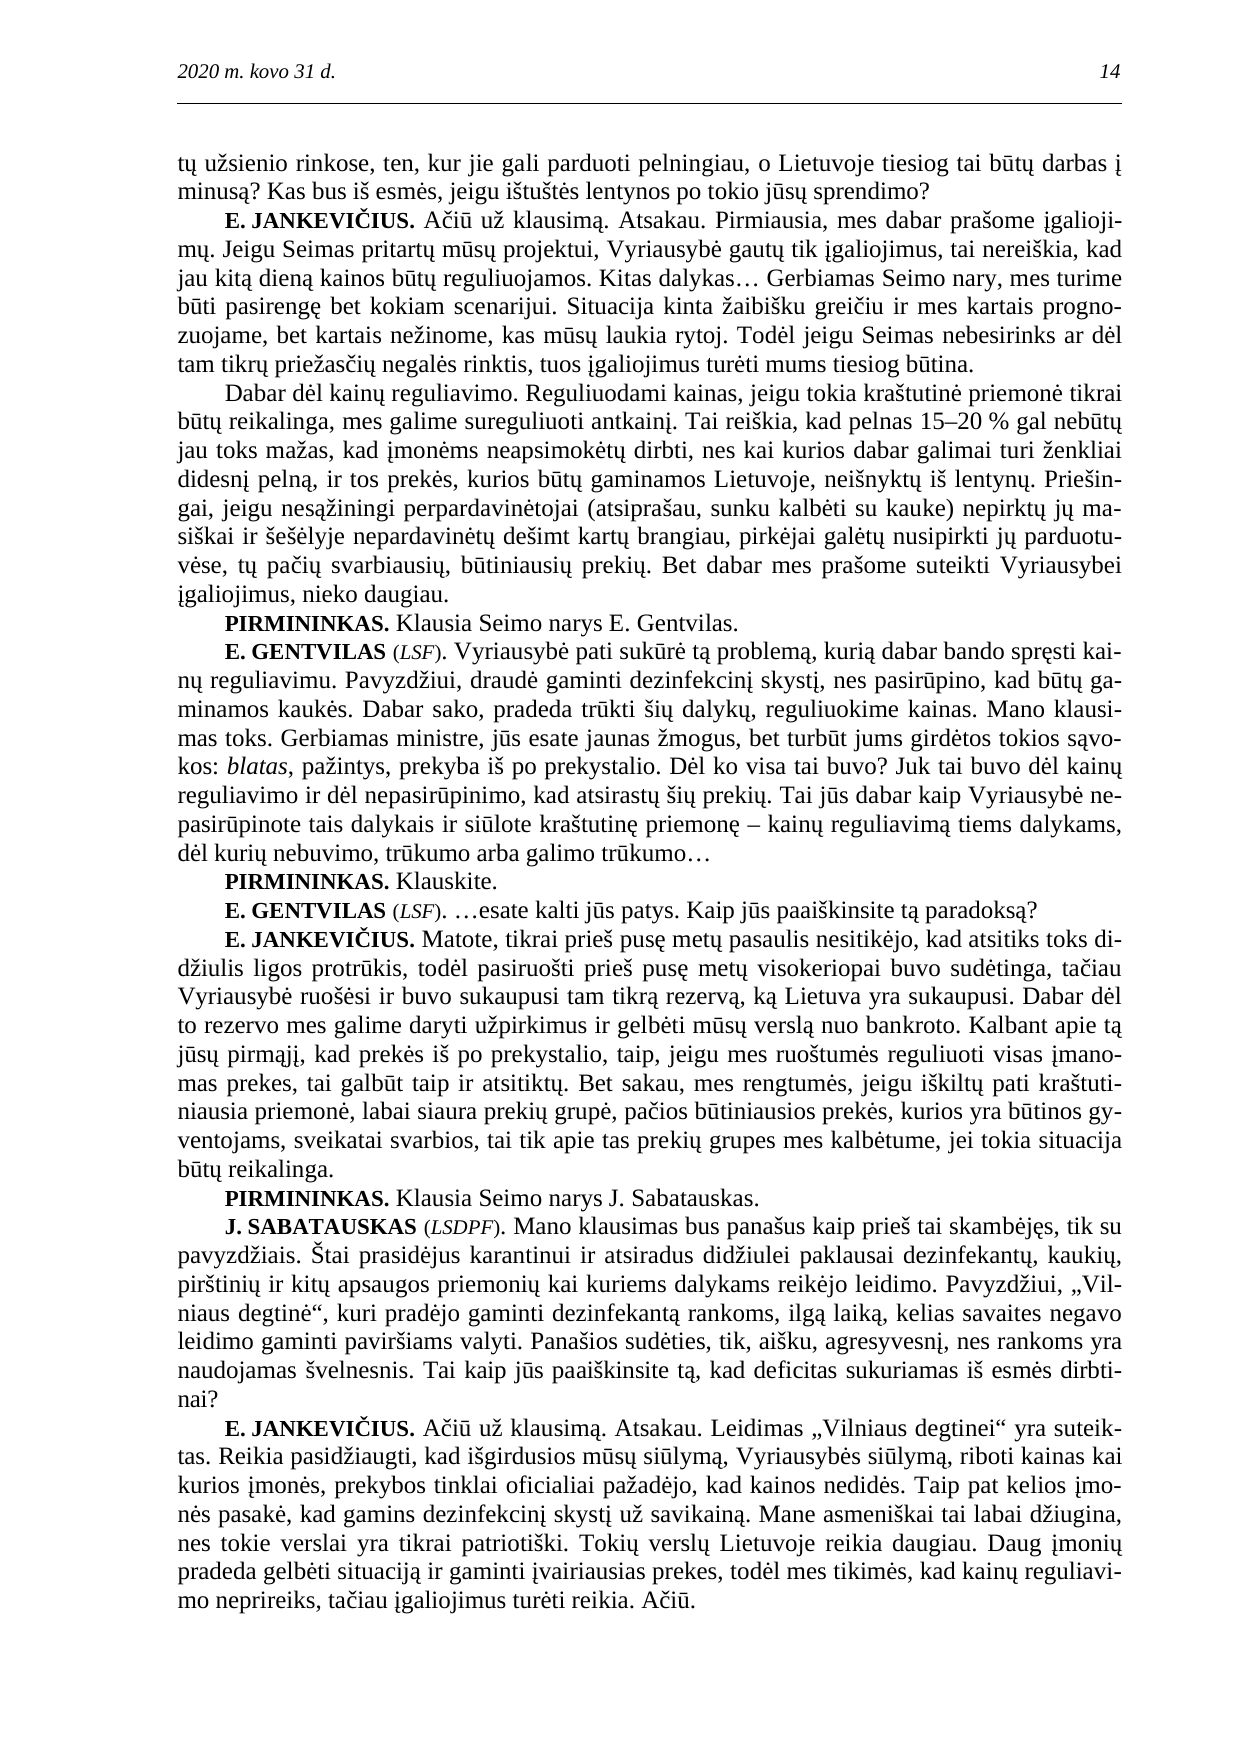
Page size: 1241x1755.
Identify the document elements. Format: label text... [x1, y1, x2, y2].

text PIRMININKAS. Klau­sia Sei­mo na­rys J. Sa­ba­taus­kas. [177, 1183, 1122, 1211]
text tų už­sie­nio rin­ko­se, ten, kur jie ga­li par­duo­ti pel­nin­giau, o Lie­tu­vo­je tie­siog tai bū­tų dar­bas į mi­nu­są? Kas bus iš es­mės, jei­gu iš­tuš­tės len­ty­nos po to­kio jū­sų spren­di­mo? [177, 148, 1122, 205]
text E. JANKEVIČIUS. Ačiū už klau­si­mą. At­sa­kau. Lei­di­mas „Vil­niaus deg­ti­nei“ yra su­teik­tas. Rei­kia pa­si­džiaug­ti, kad iš­gir­du­sios mū­sų siū­ly­mą, Vy­riau­sy­bės siū­ly­mą, ri­bo­ti kai­nas kai ku­rios įmo­nės, pre­ky­bos tin­klai ofi­cia­liai pa­ža­dė­jo, kad kai­nos ne­di­dės. Taip pat ke­lios įmo­nės pa­sa­kė, kad ga­mins dez­in­fek­ci­nį skys­tį už sa­vi­kai­ną. Ma­ne as­me­niš­kai tai la­bai džiu­gi­na, nes to­kie ver­slai yra tik­rai pa­trio­tiš­ki. To­kių ver­slų Lie­tu­vo­je rei­kia dau­giau. Daug įmo­nių pra­de­da gel­bė­ti si­tu­a­ci­ją ir ga­min­ti įvai­riau­sias pre­kes, to­dėl mes ti­ki­mės, kad kai­nų re­gu­lia­vi­mo ne­pri­reiks, ta­čiau įga­lio­ji­mus tu­rė­ti rei­kia. Ačiū. [177, 1413, 1122, 1614]
text E. JANKEVIČIUS. Ačiū už klau­si­mą. At­sa­kau. Pir­miau­sia, mes da­bar pra­šo­me įga­lio­ji­mų. Jei­gu Sei­mas pri­tar­tų mū­sų pro­jek­tui, Vy­riau­sy­bė gau­tų tik įga­lio­ji­mus, tai ne­reiš­kia, kad jau ki­tą die­ną kai­nos bū­tų re­gu­liuo­ja­mos. Ki­tas da­ly­kas… Ger­bia­mas Sei­mo na­ry, mes tu­ri­me bū­ti pa­si­ren­gę bet ko­kiam sce­na­ri­jui. Si­tu­a­ci­ja kin­ta žai­biš­ku grei­čiu ir mes kar­tais prog­no­zuo­ja­me, bet kar­tais ne­ži­no­me, kas mū­sų lau­kia ry­toj. To­dėl jei­gu Sei­mas ne­be­si­rinks ar dėl tam tik­rų prie­žas­čių ne­ga­lės rink­tis, tuos įga­lio­ji­mus tu­rė­ti mums tie­siog bū­ti­na. [177, 205, 1122, 378]
text PIRMININKAS. Klaus­ki­te. [177, 866, 1122, 895]
text E. GENTVILAS (LSF). Vy­riau­sy­bė pa­ti su­kū­rė tą pro­ble­mą, ku­rią da­bar ban­do spręs­ti kai­nų re­gu­lia­vi­mu. Pa­vyz­džiui, drau­dė ga­min­ti dez­in­fek­ci­nį skys­tį, nes pa­si­rū­pi­no, kad bū­tų ga­mi­na­mos kau­kės. Da­bar sa­ko, pra­de­da trūk­ti šių da­ly­kų, re­gu­liuo­ki­me kai­nas. Ma­no klau­si­mas toks. Ger­bia­mas mi­nist­re, jūs esa­te jau­nas žmo­gus, bet tur­būt jums gir­dė­tos to­kios są­vo­kos: bla­tas, pa­žin­tys, pre­ky­ba iš po pre­kys­ta­lio. Dėl ko vi­sa tai bu­vo? Juk tai bu­vo dėl kai­nų re­gu­lia­vi­mo ir dėl ne­pa­si­rū­pi­ni­mo, kad at­si­ras­tų šių pre­kių. Tai jūs da­bar kaip Vy­riau­sy­bė ne­pa­si­rū­pi­no­te tais da­ly­kais ir siū­lo­te kraš­tu­ti­nę prie­mo­nę – kai­nų re­gu­lia­vi­mą tiems da­ly­kams, dėl ku­rių ne­bu­vi­mo, trū­ku­mo ar­ba ga­li­mo trū­ku­mo… [177, 636, 1122, 866]
text J. SABATAUSKAS (LSDPF). Ma­no klau­si­mas bus pa­na­šus kaip prieš tai skam­bė­jęs, tik su pa­vyz­džiais. Štai pra­si­dė­jus ka­ran­ti­nui ir at­si­ra­dus di­džiu­lei pa­klau­sai dez­in­fe­kan­tų, kau­kių, pirš­ti­nių ir ki­tų ap­sau­gos prie­mo­nių kai ku­riems da­ly­kams rei­kė­jo lei­di­mo. Pa­vyz­džiui, „Vil­niaus deg­ti­nė“, ku­ri pra­dė­jo ga­min­ti dez­in­fe­kan­tą ran­koms, il­gą lai­ką, ke­lias sa­vai­tes ne­ga­vo lei­di­mo ga­min­ti pa­vir­šiams va­ly­ti. Pa­na­šios su­dė­ties, tik, aiš­ku, ag­re­sy­ves­nį, nes ran­koms yra nau­do­ja­mas švel­nes­nis. Tai kaip jūs pa­aiš­kin­si­te tą, kad de­fi­ci­tas su­ku­ria­mas iš es­mės dirb­ti­nai? [177, 1211, 1122, 1413]
text Da­bar dėl kai­nų re­gu­lia­vi­mo. Re­gu­liuo­da­mi kai­nas, jei­gu to­kia kraš­tu­ti­nė prie­mo­nė tik­rai bū­tų rei­ka­lin­ga, mes ga­li­me su­re­gu­liuo­ti ant­kai­nį. Tai reiš­kia, kad pel­nas 15–20 % gal ne­bū­tų jau toks ma­žas, kad įmo­nėms ne­ap­si­mo­kė­tų dirb­ti, nes kai ku­rios da­bar ga­li­mai tu­ri žen­kliai di­des­nį pel­ną, ir tos pre­kės, ku­rios bū­tų ga­mi­na­mos Lie­tu­vo­je, ne­iš­nyk­tų iš len­ty­nų. Prie­šin­gai, jei­gu ne­są­ži­nin­gi per­par­da­vi­nė­to­jai (at­si­pra­šau, sun­ku kal­bė­ti su kau­ke) ne­pirk­tų jų ma­siš­kai ir še­šė­ly­je ne­par­da­vi­nė­tų de­šimt kar­tų bran­giau, pir­kė­jai ga­lė­tų nu­si­pirk­ti jų par­duo­tu­vė­se, tų pa­čių svar­biau­sių, bū­ti­niau­sių pre­kių. Bet da­bar mes pra­šo­me su­teik­ti Vy­riau­sy­bei įga­lio­ji­mus, nie­ko dau­giau. [177, 378, 1122, 608]
text PIRMININKAS. Klau­sia Sei­mo na­rys E. Gent­vi­las. [177, 608, 1122, 636]
text E. JANKEVIČIUS. Ma­to­te, tik­rai prieš pu­sę me­tų pa­sau­lis ne­si­ti­kė­jo, kad at­si­tiks toks di­džiu­lis li­gos pro­trū­kis, to­dėl pa­si­ruoš­ti prieš pu­sę me­tų vi­so­ke­rio­pai bu­vo su­dė­tin­ga, ta­čiau Vy­riau­sy­bė ruo­šė­si ir bu­vo su­kau­pu­si tam tik­rą re­zer­vą, ką Lie­tu­va yra su­kau­pu­si. Da­bar dėl to re­zer­vo mes ga­li­me da­ry­ti už­pir­ki­mus ir gel­bė­ti mū­sų ver­slą nuo ban­kro­to. Kal­bant apie tą jū­sų pir­mą­jį, kad pre­kės iš po pre­kys­ta­lio, taip, jei­gu mes ruoš­tu­mės re­gu­liuo­ti vi­sas įma­no­mas pre­kes, tai gal­būt taip ir at­si­tik­tų. Bet sa­kau, mes reng­tu­mės, jei­gu iš­kil­tų pa­ti kraš­tu­ti­niau­sia prie­mo­nė, la­bai siau­ra pre­kių gru­pė, pa­čios bū­ti­niau­sios pre­kės, ku­rios yra bū­ti­nos gy­ven­to­jams, svei­ka­tai svar­bios, tai tik apie tas pre­kių gru­pes mes kal­bė­tu­me, jei to­kia si­tu­a­ci­ja bū­tų rei­ka­lin­ga. [177, 924, 1122, 1183]
text E. GENTVILAS (LSF). …esa­te kal­ti jūs pa­tys. Kaip jūs pa­aiš­kin­si­te tą pa­ra­dok­są? [177, 895, 1122, 924]
